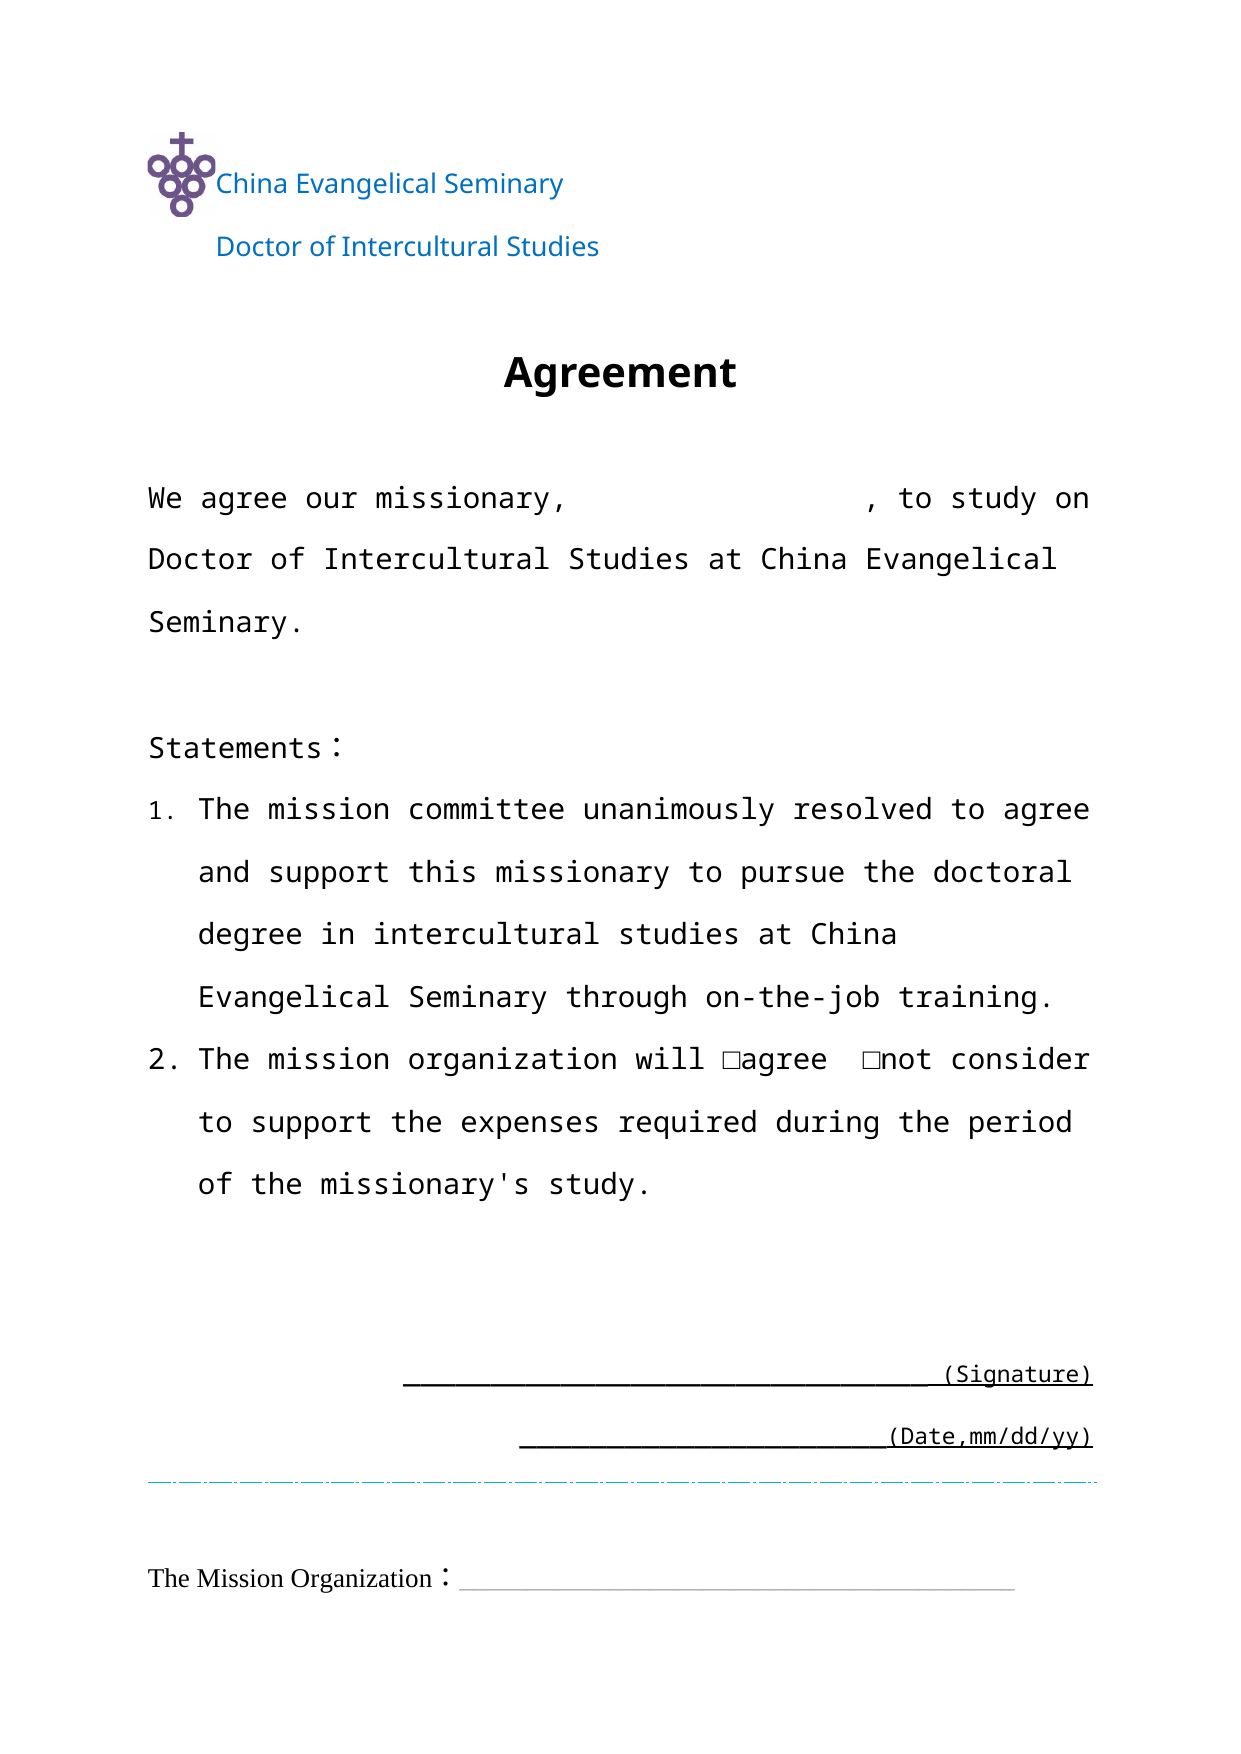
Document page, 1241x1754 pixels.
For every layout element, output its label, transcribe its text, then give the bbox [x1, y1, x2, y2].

text Statements： [148, 704, 1093, 767]
list The mission organization will □agree □not consider to support the expenses required during the period of the missionary's study. [148, 1017, 1093, 1204]
text _____________________(Date,mm/dd/yy) [148, 1392, 1093, 1454]
list The mission committee unanimously resolved to agree and support this missionary to pursue the doctoral degree in intercultural studies at China Evangelical Seminary through on-the-job training. [148, 767, 1093, 1017]
text ______________________________ (Signature) [148, 1329, 1093, 1392]
text We agree our missionary, , to study on Doctor of Intercultural Studies at China Evangelical Seminary. [148, 454, 1093, 642]
text China Evangelical Seminary Doctor of Intercultural Studies [148, 142, 1093, 267]
text Agreement [148, 329, 1093, 392]
text The Mission Organization：_________________________________________ [148, 1534, 1093, 1596]
